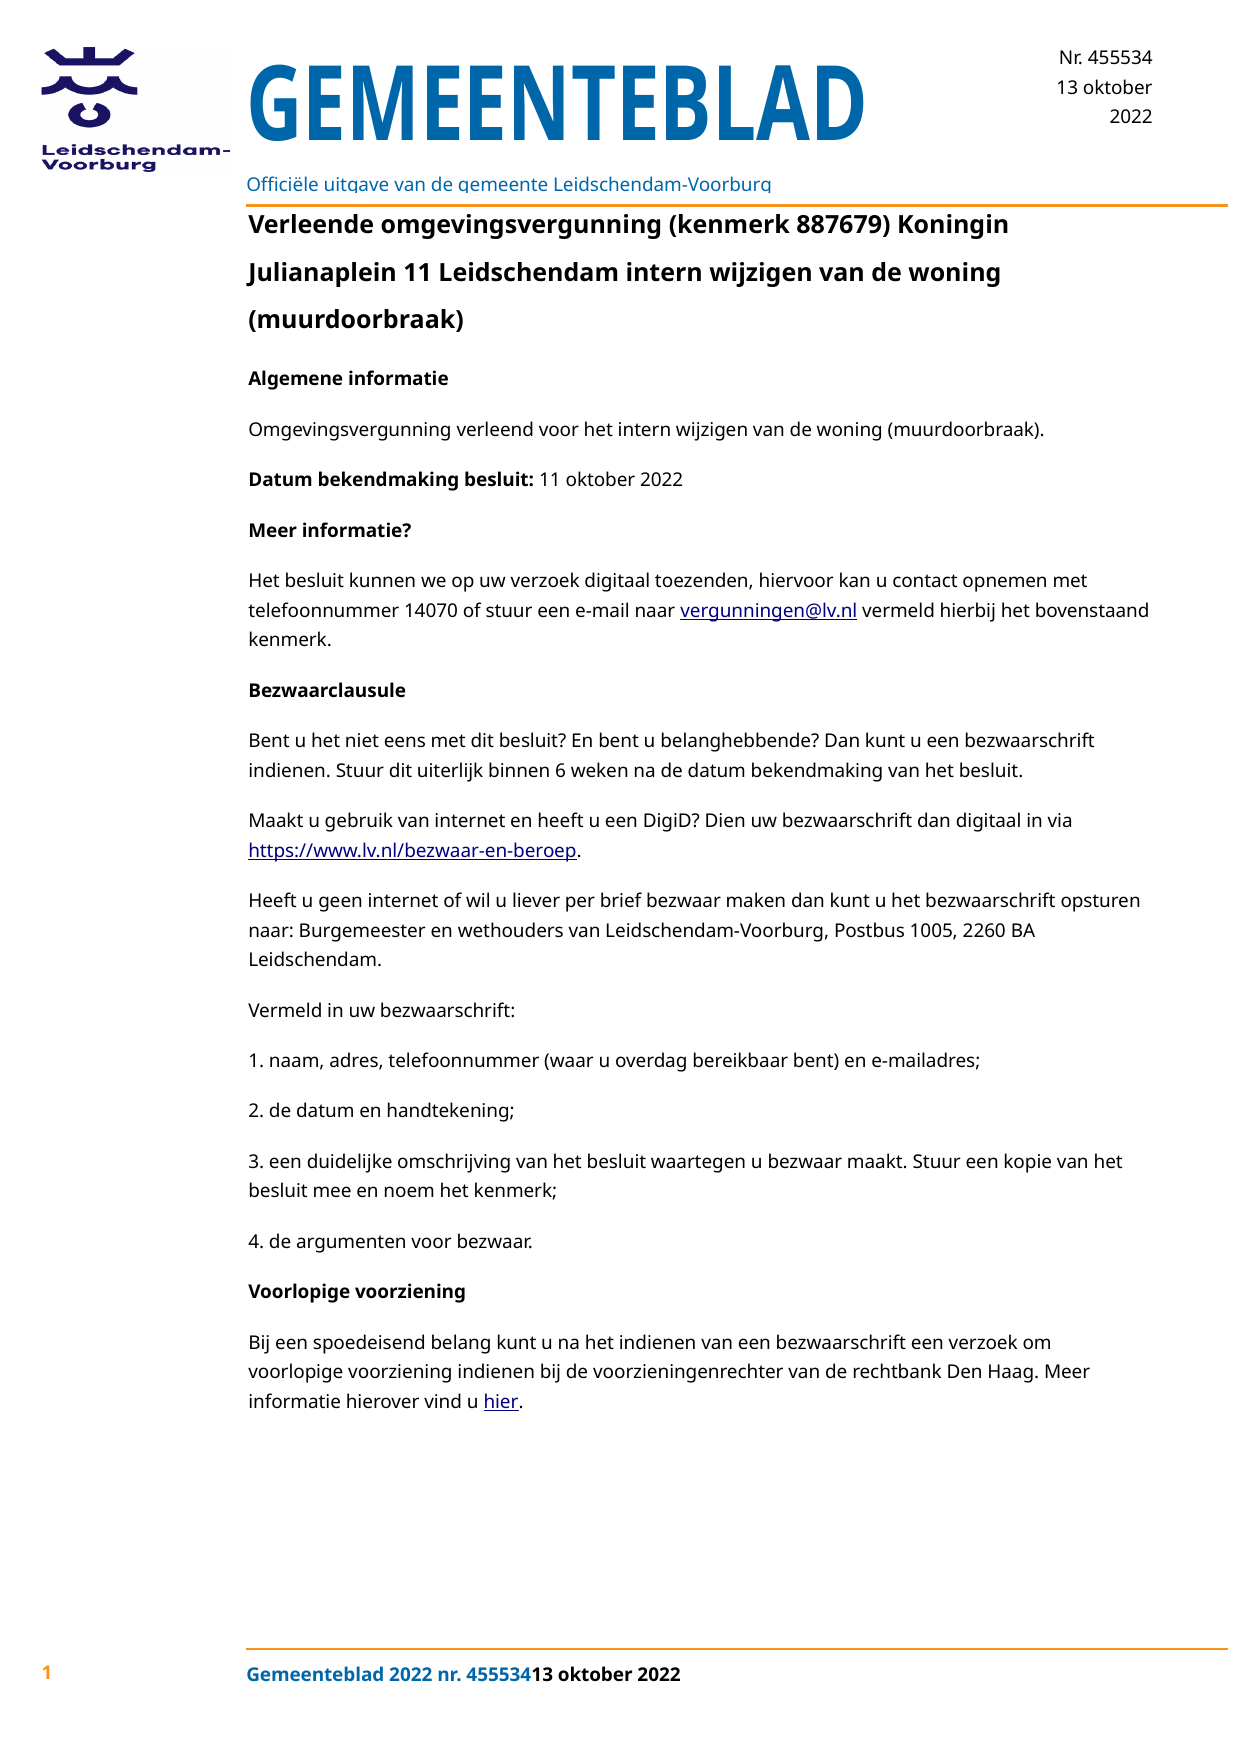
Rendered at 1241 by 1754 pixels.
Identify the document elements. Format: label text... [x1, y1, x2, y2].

text Datum bekendmaking besluit: 11 oktober 2022 [248, 466, 1152, 492]
text Meer informatie? [248, 517, 1152, 542]
text Heeft u geen internet of wil u liever per brief bezwaar maken dan kunt u het bezwaarschrift opsturen naar: Burgemeester en wethouders van Leidschendam-Voorburg, Postbus 1005, 2260 BA Leidschendam. [248, 887, 1152, 972]
text Bent u het niet eens met dit besluit? En bent u belanghebbende? Dan kunt u een bezwaarschrift indienen. Stuur dit uiterlijk binnen 6 weken na de datum bekendmaking van het besluit. [248, 727, 1152, 782]
text Vermeld in uw bezwaarschrift: [248, 997, 1152, 1022]
text Het besluit kunnen we op uw verzoek digitaal toezenden, hiervoor kan u contact opnemen met telefoonnummer 14070 of stuur een e-mail naar vergunningen@lv.nl vermeld hierbij het bovenstaand kenmerk. [248, 567, 1152, 652]
text Algemene informatie [248, 366, 1152, 391]
text Bezwaarclausule [248, 677, 1152, 702]
text Bij een spoedeisend belang kunt u na het indienen van een bezwaarschrift een verzoek om voorlopige voorziening indienen bij de voorzieningenrechter van de rechtbank Den Haag. Meer informatie hierover vind u hier. [248, 1329, 1152, 1414]
text 1. naam, adres, telefoonnummer (waar u overdag bereikbaar bent) en e-mailadres; [248, 1047, 1152, 1073]
text Maakt u gebruik van internet en heeft u een DigiD? Dien uw bezwaarschrift dan digitaal in via https://www.lv.nl/bezwaar-en-beroep. [248, 807, 1152, 862]
text 3. een duidelijke omschrijving van het besluit waartegen u bezwaar maakt. Stuur een kopie van het besluit mee en noem het kenmerk; [248, 1148, 1152, 1203]
text Verleende omgevingsvergunning (kenmerk 887679) Koningin Julianaplein 11 Leidschendam intern wijzigen van de woning (muurdoorbraak) [248, 207, 1152, 336]
text 4. de argumenten voor bezwaar. [248, 1228, 1152, 1254]
picture [41, 47, 231, 172]
text 2. de datum en handtekening; [248, 1098, 1152, 1123]
text Voorlopige voorziening [248, 1278, 1152, 1304]
text Omgevingsvergunning verleend voor het intern wijzigen van de woning (muurdoorbraak). [248, 416, 1152, 442]
